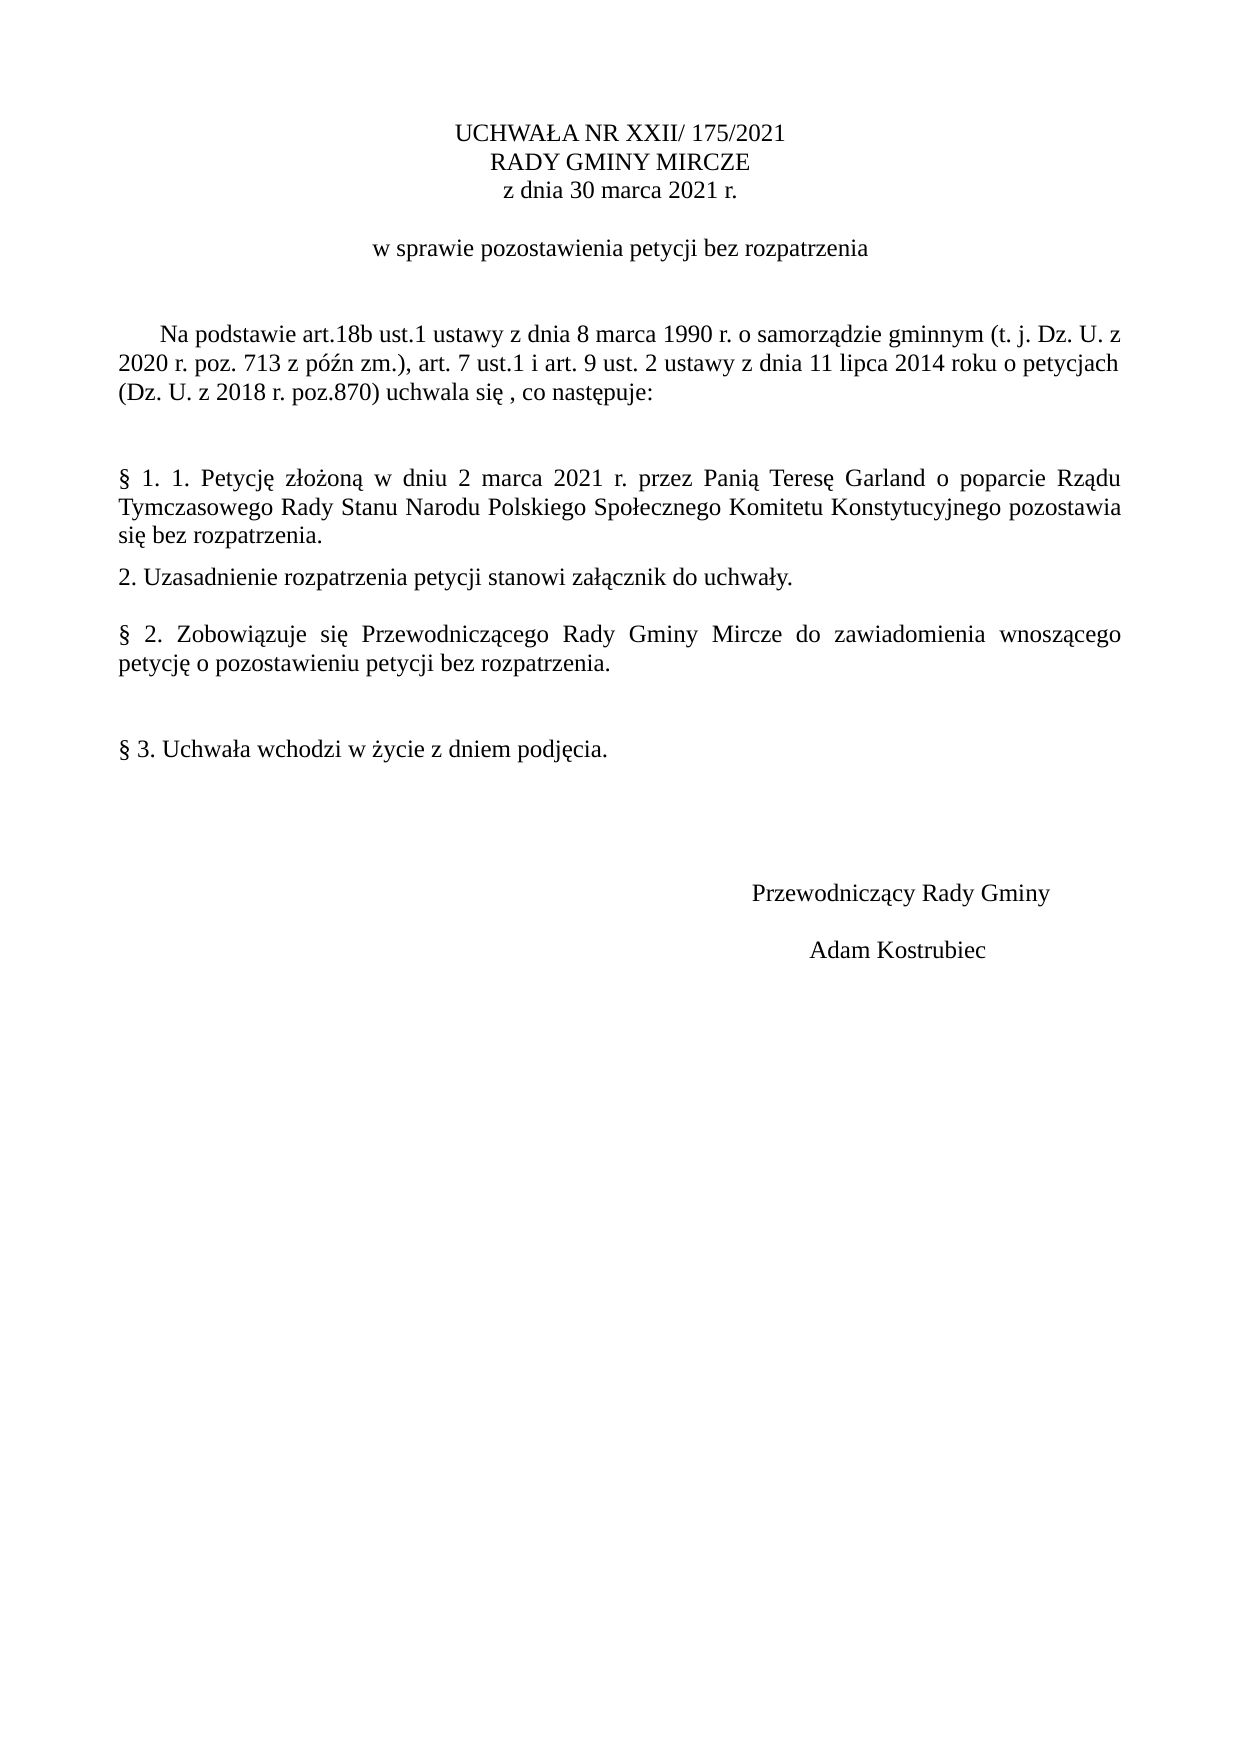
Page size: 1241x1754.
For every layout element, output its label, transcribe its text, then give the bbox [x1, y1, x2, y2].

text § 1. 1. Petycję złożoną w dniu 2 marca 2021 r. przez Panią Teresę Garland o poparcie Rządu Tymczasowego Rady Stanu Narodu Polskiego Społecznego Komitetu Konstytucyjnego pozostawia się bez rozpatrzenia. [118, 463, 1122, 549]
text RADY GMINY MIRCZE [118, 147, 1122, 176]
text § 2. Zobowiązuje się Przewodniczącego Rady Gminy Mircze do zawiadomienia wnoszącego petycję o pozostawieniu petycji bez rozpatrzenia. [118, 619, 1122, 677]
text 2. Uzasadnienie rozpatrzenia petycji stanowi załącznik do uchwały. [118, 562, 1122, 591]
text § 3. Uchwała wchodzi w życie z dniem podjęcia. [118, 734, 1122, 763]
text w sprawie pozostawienia petycji bez rozpatrzenia [118, 233, 1122, 262]
text Adam Kostrubiec [530, 936, 1122, 964]
text z dnia 30 marca 2021 r. [118, 176, 1122, 204]
text UCHWAŁA NR XXII/ 175/2021 [118, 118, 1122, 147]
text Na podstawie art.18b ust.1 ustawy z dnia 8 marca 1990 r. o samorządzie gminnym (t. j. Dz. U. z 2020 r. poz. 713 z późn zm.), art. 7 ust.1 i art. 9 ust. 2 ustawy z dnia 11 lipca 2014 roku o petycjach (Dz. U. z 2018 r. poz.870) uchwala się , co następuje: [118, 319, 1122, 406]
text Przewodniczący Rady Gminy [752, 878, 1122, 907]
